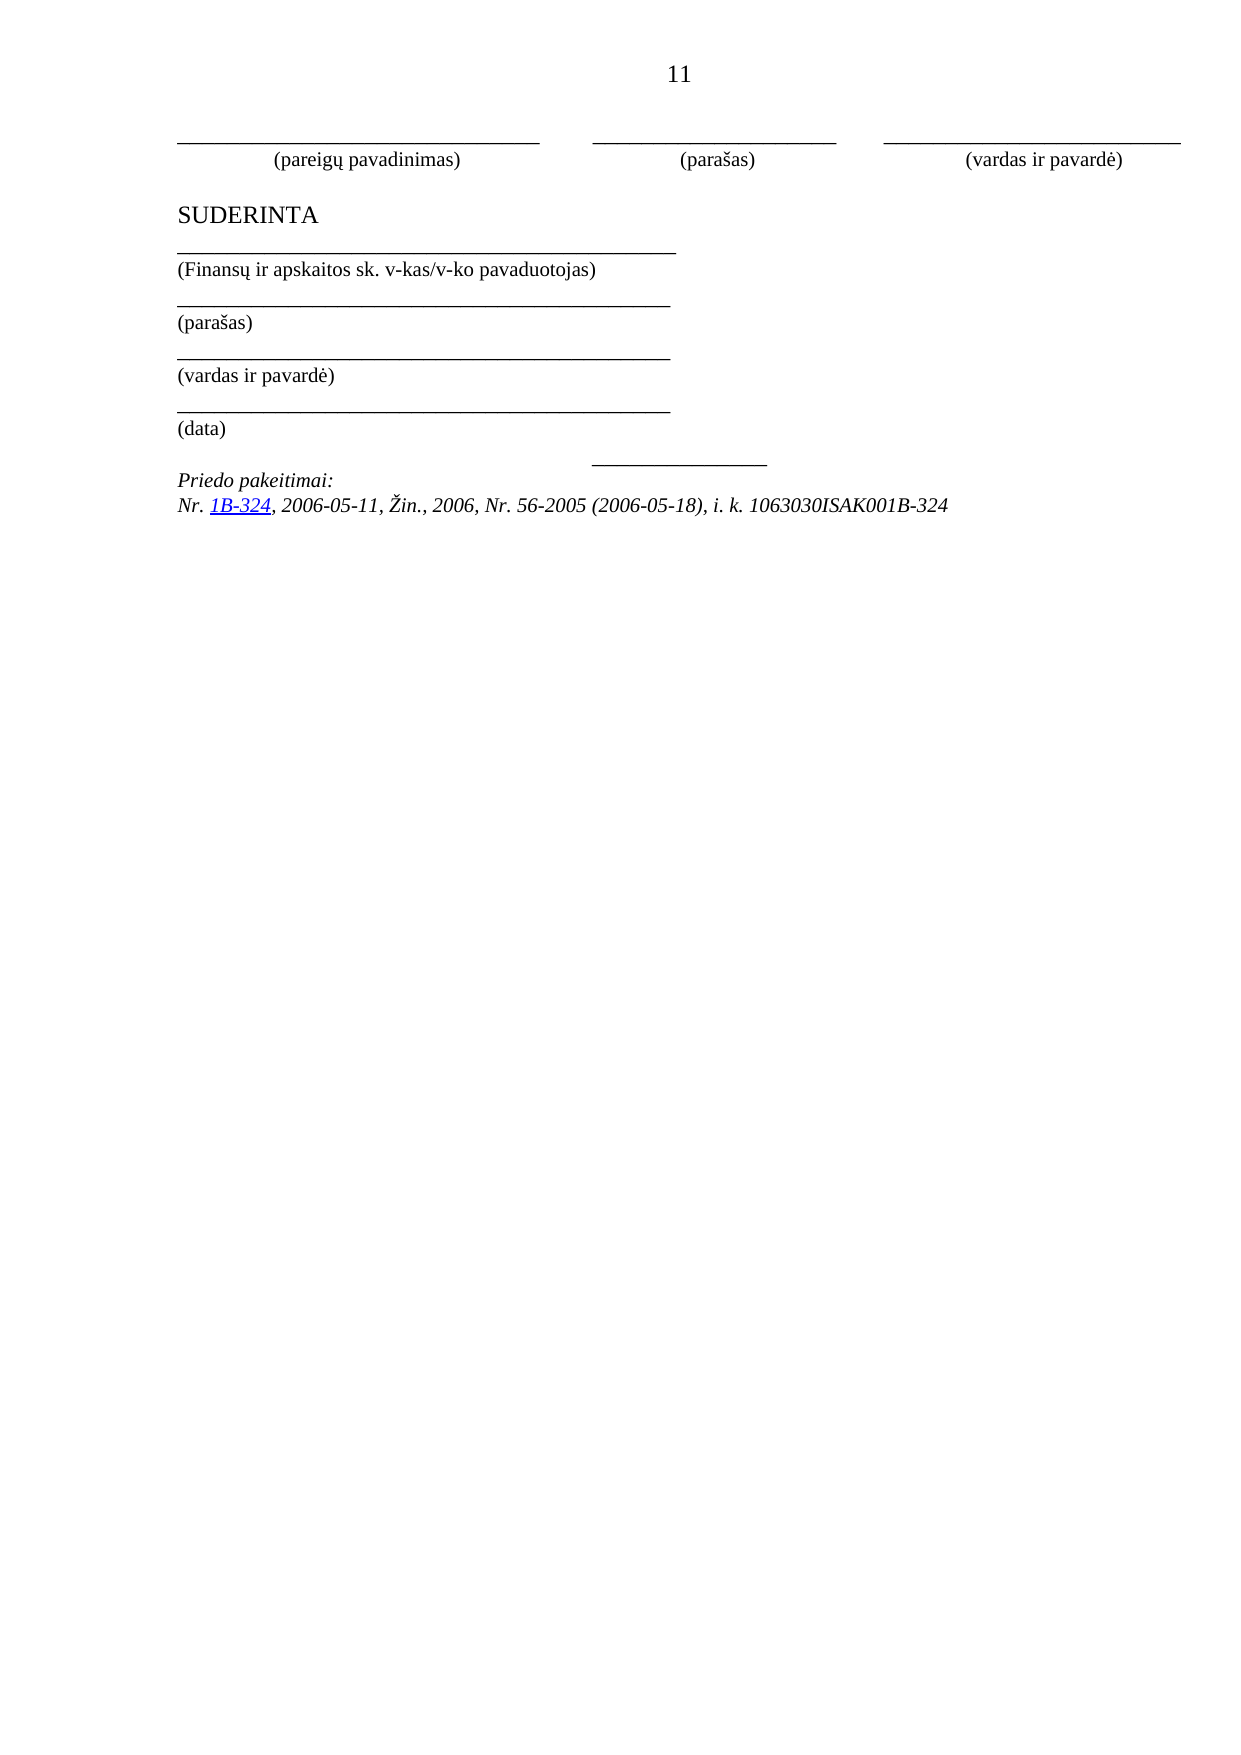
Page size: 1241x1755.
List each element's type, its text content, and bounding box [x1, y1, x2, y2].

text ______________ [177, 440, 1181, 468]
text (parašas) [177, 310, 1181, 334]
text (data) [177, 416, 1181, 440]
text Priedo pakeitimai: [177, 468, 1181, 492]
text Nr. 1B-324, 2006-05-11, Žin., 2006, Nr. 56-2005 (2006-05-18), i. k. 1063030ISAK001B-324 [177, 492, 1181, 517]
text (Finansų ir apskaitos sk. v-kas/v-ko pavaduotojas) [177, 257, 1181, 281]
text (vardas ir pavardė) [177, 363, 1181, 387]
text SUDERINTA [177, 200, 1181, 228]
text (pareigų pavadinimas) (parašas) (vardas ir pavardė) [177, 147, 1181, 171]
